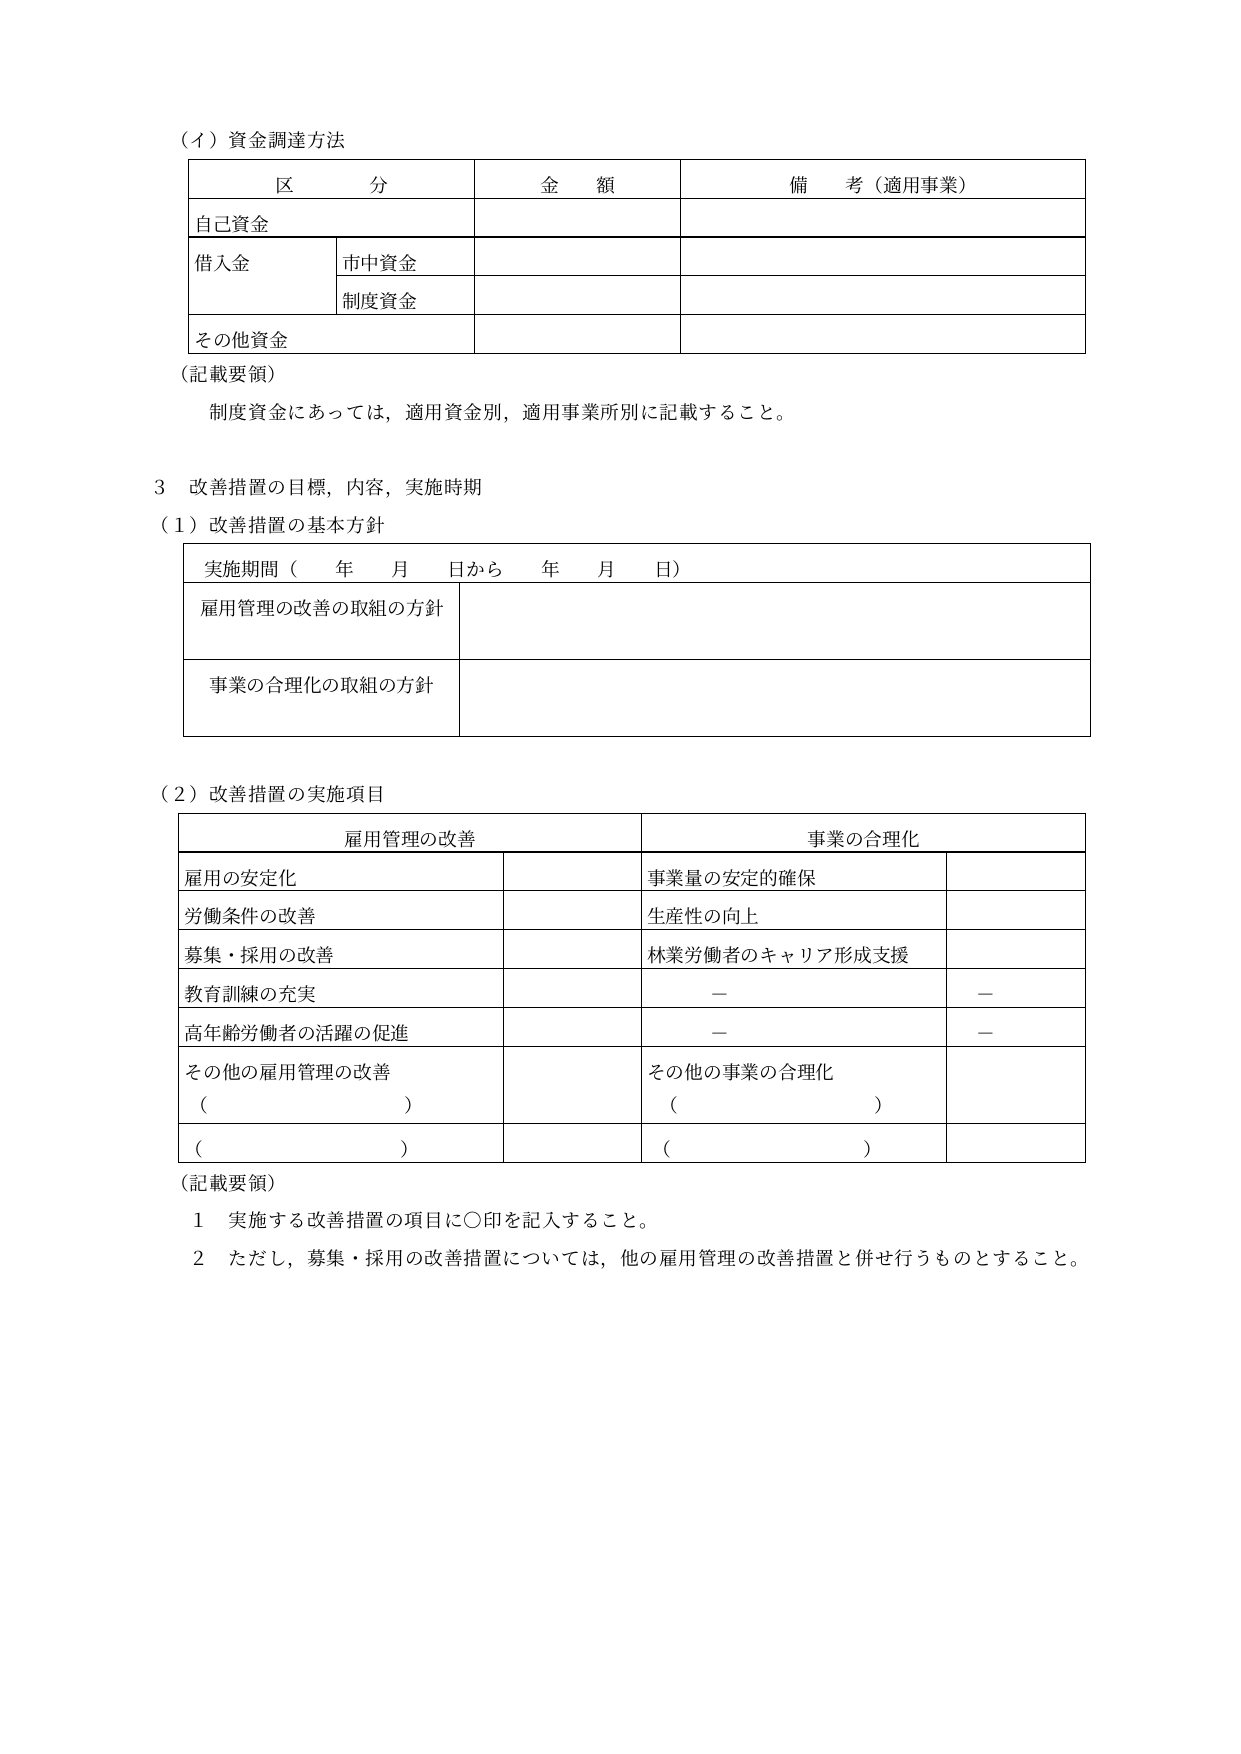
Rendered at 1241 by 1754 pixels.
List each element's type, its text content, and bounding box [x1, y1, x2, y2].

table_cell [504, 853, 641, 890]
table_cell － [642, 969, 946, 1007]
table_cell [475, 315, 680, 353]
text 制度資金にあっては，適用資金別，適用事業所別に記載すること。 [150, 392, 1090, 430]
table_cell 市中資金 [337, 238, 474, 275]
table_cell [947, 930, 1085, 968]
table_cell その他資金 [189, 315, 474, 353]
table_cell その他の事業の合理化 （ ） [642, 1047, 946, 1123]
table_cell － [947, 969, 1085, 1007]
table_cell 生産性の向上 [642, 891, 946, 929]
table_cell － [642, 1008, 946, 1046]
table_cell 制度資金 [337, 276, 474, 314]
text （記載要領） [150, 354, 1090, 392]
table_cell [475, 238, 680, 275]
table_cell － [947, 1008, 1085, 1046]
table_cell 林業労働者のキャリア形成支援 [642, 930, 946, 968]
text （１）改善措置の基本方針 [150, 506, 1090, 543]
table_header 備 考（適用事業） [681, 160, 1085, 197]
table_cell [681, 238, 1085, 275]
text （記載要領） [150, 1163, 1090, 1201]
table_cell [475, 199, 680, 236]
table_header 実施期間（ 年 月 日から 年 月 日） [184, 544, 1090, 582]
table_cell [504, 1047, 641, 1123]
table_header 区 分 [189, 160, 474, 197]
table_cell [947, 853, 1085, 890]
table_header 雇用管理の改善 [179, 814, 641, 851]
table_cell 借入金 [189, 238, 336, 314]
text ３ 改善措置の目標，内容，実施時期 [150, 468, 1090, 506]
table_cell 雇用管理の改善の取組の方針 [184, 583, 459, 659]
table_cell [681, 315, 1085, 353]
table_header 金 額 [475, 160, 680, 197]
table_cell 自己資金 [189, 199, 474, 236]
table_cell 高年齢労働者の活躍の促進 [179, 1008, 503, 1046]
table_cell [504, 891, 641, 929]
table_cell [504, 1124, 641, 1162]
text ２ ただし，募集・採用の改善措置については，他の雇用管理の改善措置と併せ行うものとすること。 [171, 1239, 1090, 1276]
table_cell [504, 969, 641, 1007]
table_cell [947, 1124, 1085, 1162]
table_cell 教育訓練の充実 [179, 969, 503, 1007]
text （イ）資金調達方法 [150, 121, 1090, 158]
table_cell [504, 1008, 641, 1046]
table_cell [504, 930, 641, 968]
table_cell [947, 1047, 1085, 1123]
table_cell [460, 583, 1090, 659]
text １ 実施する改善措置の項目に○印を記入すること。 [189, 1201, 1090, 1239]
table_cell その他の雇用管理の改善 （ ） [179, 1047, 503, 1123]
table_cell 募集・採用の改善 [179, 930, 503, 968]
table_cell （ ） [642, 1124, 946, 1162]
table_cell （ ） [179, 1124, 503, 1162]
text （２）改善措置の実施項目 [150, 775, 1090, 812]
table_header 事業の合理化 [642, 814, 1085, 851]
table_cell 雇用の安定化 [179, 853, 503, 890]
table_cell 事業量の安定的確保 [642, 853, 946, 890]
table_cell 事業の合理化の取組の方針 [184, 660, 459, 736]
table_cell 労働条件の改善 [179, 891, 503, 929]
table_cell [681, 276, 1085, 314]
table_cell [681, 199, 1085, 236]
table_cell [460, 660, 1090, 736]
table_cell [475, 276, 680, 314]
table_cell [947, 891, 1085, 929]
